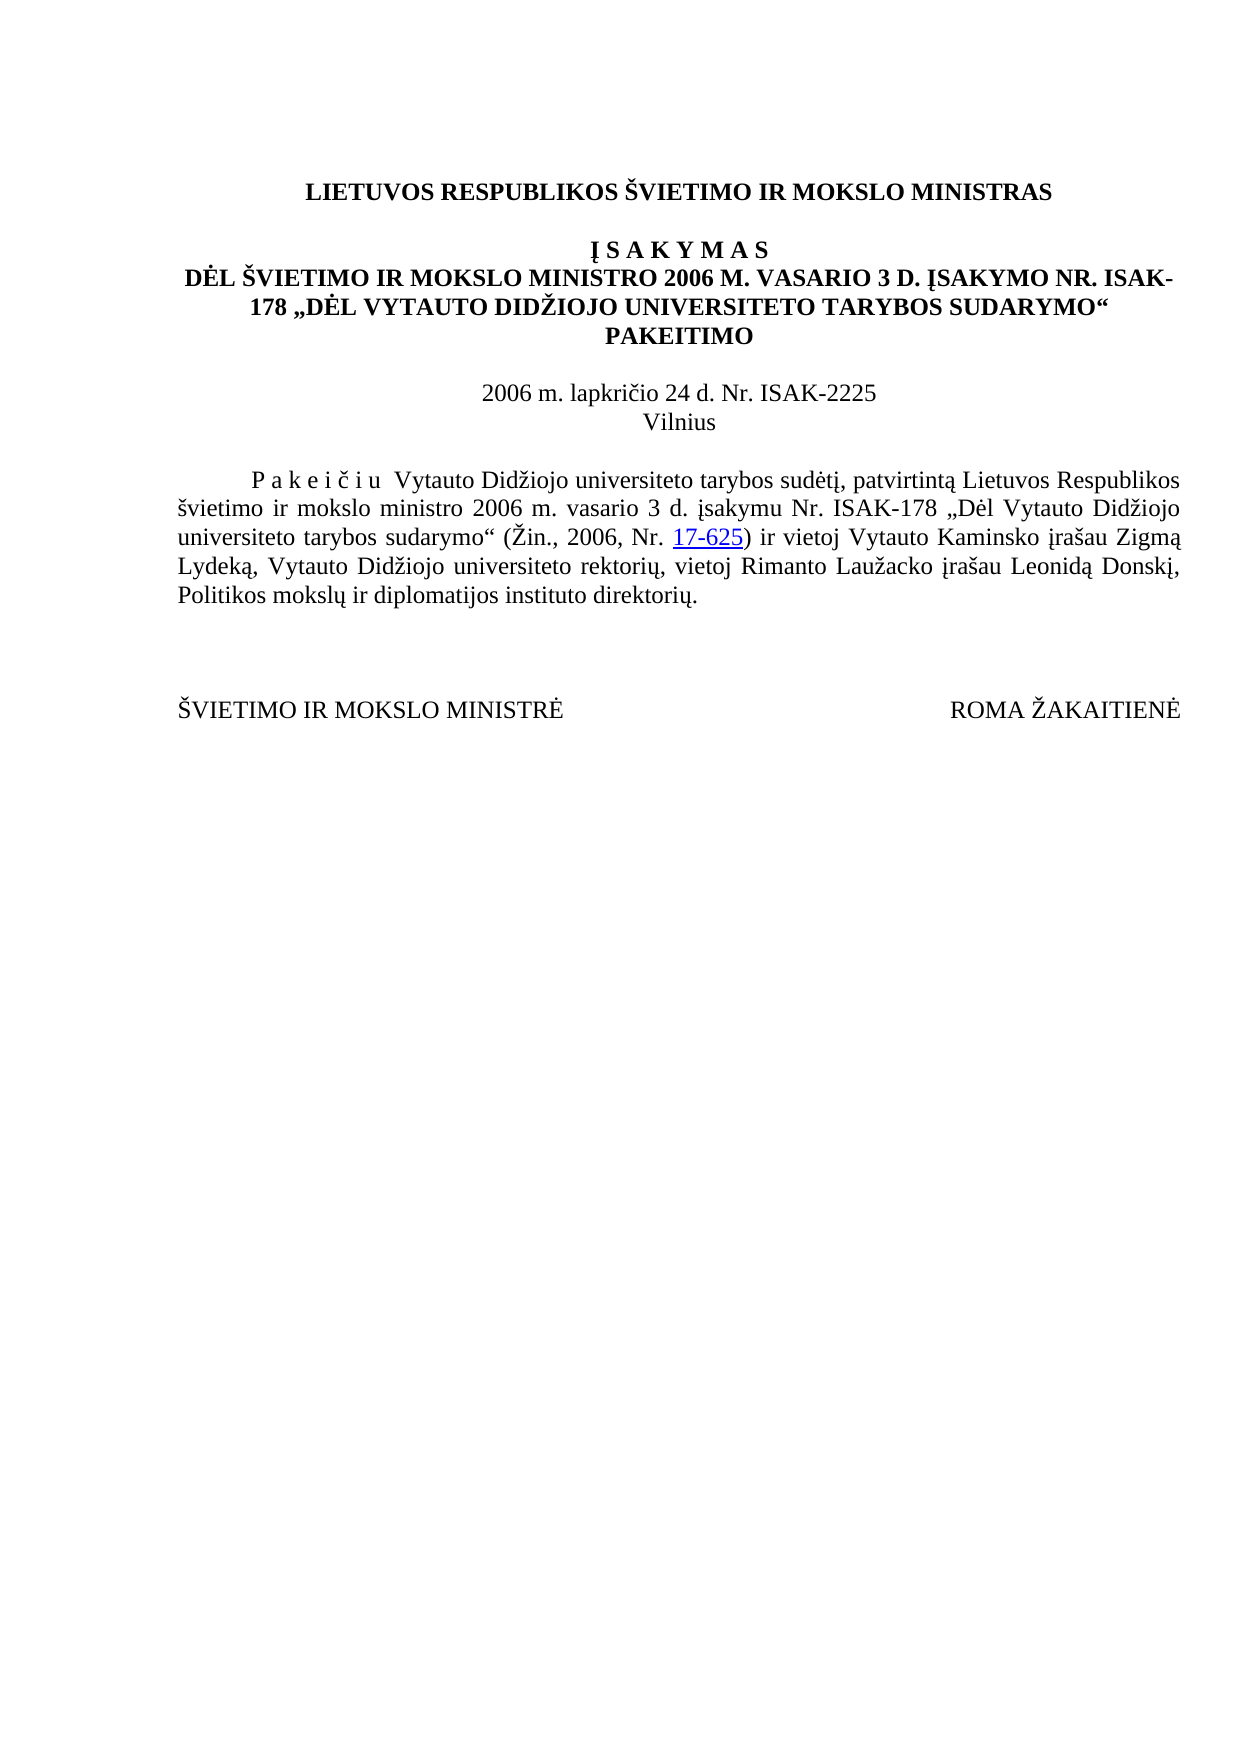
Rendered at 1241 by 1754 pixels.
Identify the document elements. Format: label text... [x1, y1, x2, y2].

text ŠVIETIMO IR MOKSLO MINISTRĖ ROMA ŽAKAITIENĖ [177, 695, 1181, 723]
text Į S A K Y M A S [177, 235, 1181, 263]
text LIETUVOS RESPUBLIKOS ŠVIETIMO IR MOKSLO MINISTRAS [177, 177, 1181, 206]
text Pakeičiu Vytauto Didžiojo universiteto tarybos sudėtį, patvirtintą Lietuvos Respublikos švietimo ir mokslo ministro 2006 m. vasario 3 d. įsakymu Nr. ISAK-178 „Dėl Vytauto Didžiojo universiteto tarybos sudarymo“ (Žin., 2006, Nr. 17-625) ir vietoj Vytauto Kaminsko įrašau Zigmą Lydeką, Vytauto Didžiojo universiteto rektorių, vietoj Rimanto Laužacko įrašau Leonidą Donskį, Politikos mokslų ir diplomatijos instituto direktorių. [177, 465, 1181, 608]
text 2006 m. lapkričio 24 d. Nr. ISAK-2225 [177, 378, 1181, 407]
text Vilnius [177, 407, 1181, 436]
text DĖL ŠVIETIMO IR MOKSLO MINISTRO 2006 M. VASARIO 3 D. ĮSAKYMO NR. ISAK-178 „DĖL VYTAUTO DIDŽIOJO UNIVERSITETO TARYBOS SUDARYMO“ PAKEITIMO [177, 263, 1181, 350]
